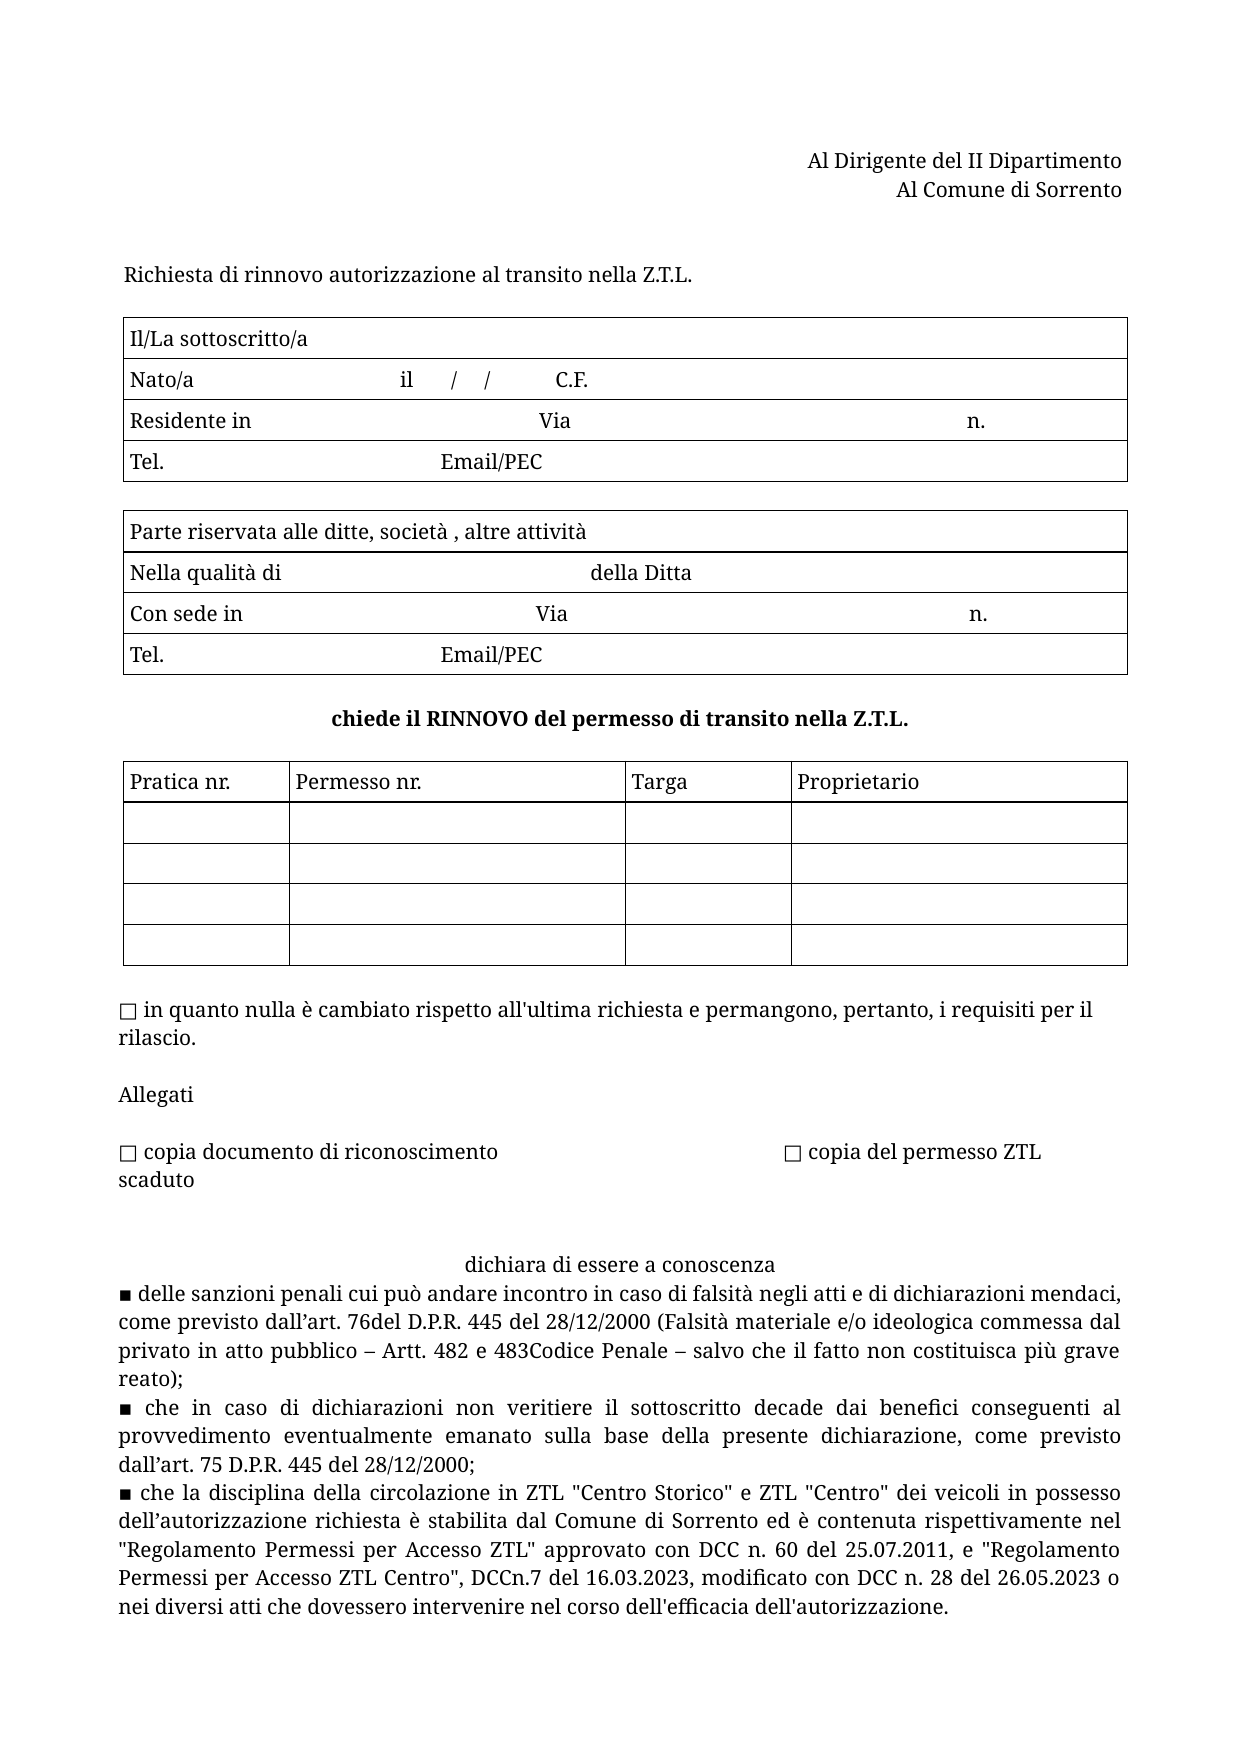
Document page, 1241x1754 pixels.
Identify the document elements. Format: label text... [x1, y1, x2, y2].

table_cell [626, 844, 791, 883]
table_header Targa [626, 762, 791, 801]
table_cell [792, 803, 1127, 842]
table_header Proprietario [792, 762, 1127, 801]
table_header Pratica nr. [124, 762, 289, 801]
text Al Comune di Sorrento [118, 175, 1122, 203]
text Al Dirigente del II Dipartimento [118, 147, 1122, 175]
table_cell Tel. Email/PEC [124, 634, 1127, 674]
table_header Il/La sottoscritto/a [124, 318, 1127, 358]
table_cell [626, 925, 791, 965]
table_cell [124, 803, 289, 842]
text Allegati [118, 1080, 1122, 1108]
table_cell [792, 884, 1127, 924]
table_cell [290, 884, 625, 924]
text Richiesta di rinnovo autorizzazione al transito nella Z.T.L. [118, 260, 1122, 289]
table_cell Con sede in Via n. [124, 593, 1127, 633]
table_cell [290, 803, 625, 842]
table_cell [792, 844, 1127, 883]
table_cell [124, 844, 289, 883]
text □ copia documento di riconoscimento □ copia del permesso ZTL scaduto [118, 1137, 1122, 1194]
text □ in quanto nulla è cambiato rispetto all'ultima richiesta e permangono, pertanto, i requisiti per il rilascio. [118, 995, 1122, 1052]
text ▪ che in caso di dichiarazioni non veritiere il sottoscritto decade dai benefici conseguenti al provvedimento eventualmente emanato sulla base della presente dichiarazione, come previsto dall’art. 75 D.P.R. 445 del 28/12/2000; [118, 1393, 1122, 1478]
text chiede il RINNOVO del permesso di transito nella Z.T.L. [118, 704, 1122, 732]
table_cell Residente in Via n. [124, 400, 1127, 440]
table_cell [290, 925, 625, 965]
table_cell Nella qualità di della Ditta [124, 553, 1127, 592]
text dichiara di essere a conoscenza [118, 1251, 1122, 1279]
table_cell [124, 884, 289, 924]
table_header Permesso nr. [290, 762, 625, 801]
text ▪ che la disciplina della circolazione in ZTL "Centro Storico" e ZTL "Centro" dei veicoli in possesso dell’autorizzazione richiesta è stabilita dal Comune di Sorrento ed è contenuta rispettivamente nel "Regolamento Permessi per Accesso ZTL" approvato con DCC n. 60 del 25.07.2011, e "Regolamento Permessi per Accesso ZTL Centro", DCCn.7 del 16.03.2023, modificato con DCC n. 28 del 26.05.2023 o nei diversi atti che dovessero intervenire nel corso dell'efficacia dell'autorizzazione. [118, 1478, 1122, 1620]
table_cell [290, 844, 625, 883]
table_cell [792, 925, 1127, 965]
table_cell Tel. Email/PEC [124, 441, 1127, 481]
text ▪ delle sanzioni penali cui può andare incontro in caso di falsità negli atti e di dichiarazioni mendaci, come previsto dall’art. 76del D.P.R. 445 del 28/12/2000 (Falsità materiale e/o ideologica commessa dal privato in atto pubblico – Artt. 482 e 483Codice Penale – salvo che il fatto non costituisca più grave reato); [118, 1279, 1122, 1393]
table_cell Nato/a il / / C.F. [124, 359, 1127, 399]
table_cell [626, 884, 791, 924]
table_header Parte riservata alle ditte, società , altre attività [124, 511, 1127, 551]
table_cell [124, 925, 289, 965]
table_cell [626, 803, 791, 842]
